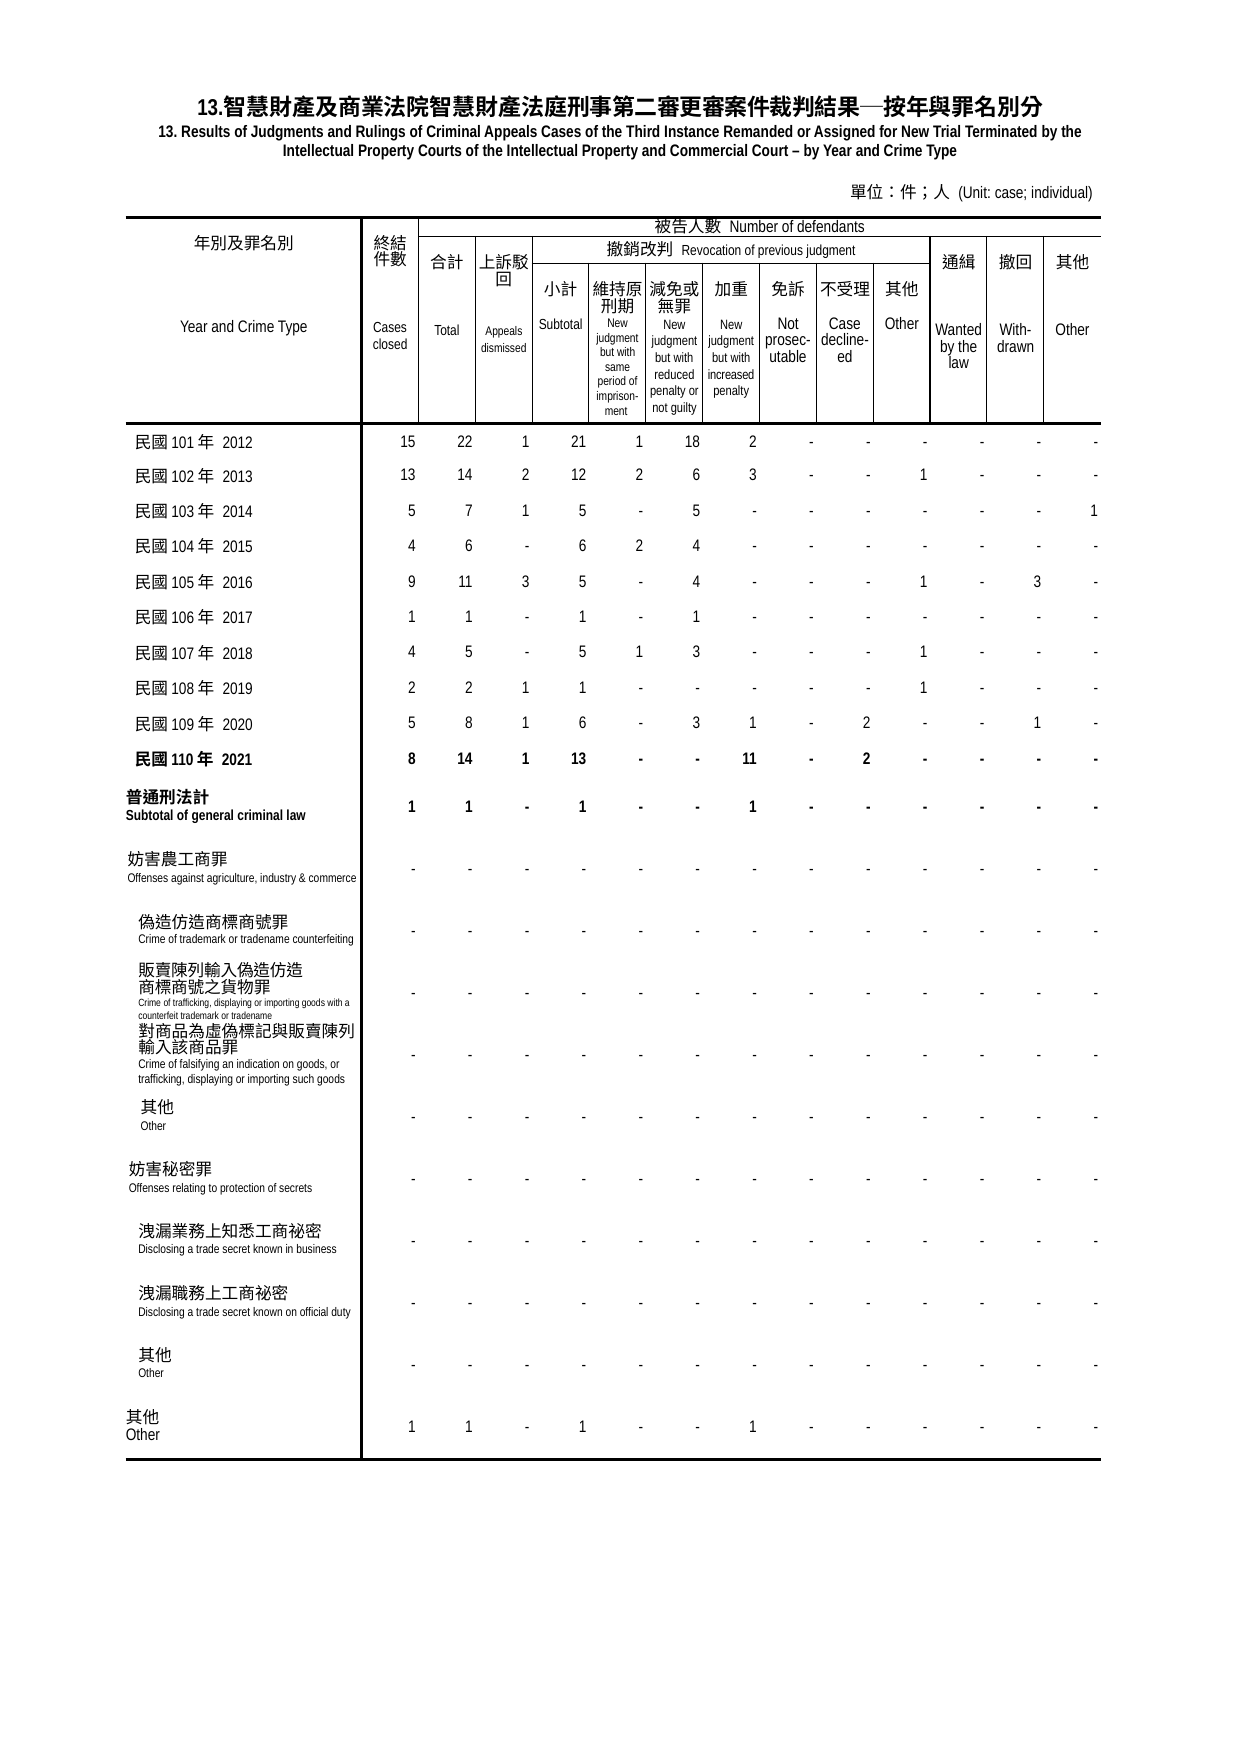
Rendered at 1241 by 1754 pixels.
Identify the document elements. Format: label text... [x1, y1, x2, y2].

table_cell 對商品為虛偽標記與販賣陳列輸入該商品罪 Crime of falsifying an indication on goods, or trafficking, displaying or importing such goods [126, 1024, 360, 1086]
table_cell - [363, 1334, 418, 1396]
table_cell - [1044, 1024, 1101, 1086]
table_cell 撤銷改判 Revocation of previous judgment [533, 237, 929, 263]
table_cell - [1044, 1396, 1101, 1458]
table_cell - [873, 1334, 930, 1396]
table_cell - [816, 1148, 873, 1210]
table_cell - [759, 634, 816, 669]
table_cell - [987, 457, 1044, 492]
table_cell - [532, 962, 589, 1024]
table_cell - [873, 740, 930, 776]
table_cell - [930, 528, 987, 563]
table_cell - [532, 1272, 589, 1334]
text 13.智慧財產及商業法院智慧財產法庭刑事第二審更審案件裁判結果─按年與罪名別分 [148, 89, 1092, 122]
table_cell 8 [363, 740, 418, 776]
table_cell - [646, 962, 703, 1024]
table_cell - [816, 900, 873, 962]
table_cell - [418, 1024, 475, 1086]
table_cell 1 [475, 670, 532, 705]
table_cell - [703, 528, 759, 563]
table_cell - [646, 900, 703, 962]
table_cell - [363, 1024, 418, 1086]
table_cell 22 [418, 425, 475, 457]
table_cell 1 [873, 563, 930, 599]
table_cell - [759, 1272, 816, 1334]
table_cell 4 [363, 528, 418, 563]
table_cell - [703, 962, 759, 1024]
table_cell - [589, 670, 646, 705]
table_cell 6 [532, 528, 589, 563]
table_cell - [987, 425, 1044, 457]
table_cell - [475, 1024, 532, 1086]
text 單位：件；人 (Unit: case; individual) [148, 179, 1092, 203]
table_cell 妨害秘密罪 Offenses relating to protection of secrets [126, 1148, 360, 1210]
table_cell - [589, 705, 646, 740]
table_cell - [475, 599, 532, 634]
table_cell - [816, 670, 873, 705]
table_cell - [873, 1210, 930, 1272]
table_cell - [873, 962, 930, 1024]
table_cell - [646, 740, 703, 776]
table_cell - [1044, 1334, 1101, 1396]
text 13. Results of Judgments and Rulings of Criminal Appeals Cases of the Third Instance Remanded or Assigned for New Trial Terminated by the Intellectual Property Courts of the Intellectual Property and Commercial Court – by Year and Crime Type [148, 122, 1092, 160]
table_cell - [1044, 740, 1101, 776]
table_cell - [475, 1148, 532, 1210]
table_cell - [646, 1272, 703, 1334]
table_cell 2 [589, 457, 646, 492]
table_cell - [1044, 425, 1101, 457]
table_cell - [703, 1024, 759, 1086]
table_cell - [816, 838, 873, 900]
table_cell 14 [418, 457, 475, 492]
table_cell - [1044, 962, 1101, 1024]
table_cell - [589, 1024, 646, 1086]
table_cell 5 [363, 493, 418, 528]
table_cell - [475, 962, 532, 1024]
table_cell 民國106年 2017 [126, 599, 360, 634]
table_cell - [475, 900, 532, 962]
table_cell - [987, 1148, 1044, 1210]
table_cell - [759, 528, 816, 563]
table_cell 1 [363, 776, 418, 838]
table_cell - [816, 1272, 873, 1334]
table_cell - [589, 740, 646, 776]
table_cell - [759, 962, 816, 1024]
table_cell - [532, 1210, 589, 1272]
table_cell - [589, 838, 646, 900]
table_cell - [589, 776, 646, 838]
table_cell 洩漏業務上知悉工商祕密 Disclosing a trade secret known in business [126, 1210, 360, 1272]
table_cell - [759, 838, 816, 900]
table_cell 3 [703, 457, 759, 492]
table_cell - [987, 1334, 1044, 1396]
table_cell 維持原 刑期 New judgment but with same period of imprison- ment [589, 264, 645, 422]
table_cell - [475, 1210, 532, 1272]
table_cell - [930, 740, 987, 776]
table_cell 民國102年 2013 [126, 457, 360, 492]
table_cell - [532, 1086, 589, 1148]
table_cell 4 [363, 634, 418, 669]
table_cell 8 [418, 705, 475, 740]
table_cell - [759, 776, 816, 838]
table_cell - [759, 1148, 816, 1210]
table_cell 1 [475, 705, 532, 740]
table_cell 1 [703, 705, 759, 740]
table_cell 6 [646, 457, 703, 492]
table_cell - [703, 1210, 759, 1272]
table_cell - [589, 1396, 646, 1458]
table_cell - [646, 1210, 703, 1272]
table_cell - [1044, 634, 1101, 669]
table_cell - [418, 1148, 475, 1210]
table_cell - [418, 1334, 475, 1396]
table_cell 1 [363, 599, 418, 634]
table_cell 1 [532, 1396, 589, 1458]
table_cell - [703, 670, 759, 705]
table_cell - [589, 962, 646, 1024]
table_cell 免訴 Not prosec-utable [760, 264, 816, 422]
table_cell - [873, 528, 930, 563]
table_cell - [930, 563, 987, 599]
table_cell 14 [418, 740, 475, 776]
table_cell - [987, 1396, 1044, 1458]
table_cell - [418, 1272, 475, 1334]
table_cell 1 [646, 599, 703, 634]
table_cell - [589, 1272, 646, 1334]
table_cell 民國104年 2015 [126, 528, 360, 563]
table_cell - [987, 528, 1044, 563]
table_cell - [987, 776, 1044, 838]
table_cell 其他 Other [1044, 237, 1101, 422]
table_cell - [1044, 838, 1101, 900]
table_cell - [873, 1396, 930, 1458]
table_cell - [589, 1148, 646, 1210]
table_cell - [475, 1272, 532, 1334]
table_cell - [816, 528, 873, 563]
table_cell 撤回 With- drawn [987, 237, 1043, 422]
table_cell 上訴駁回 Appeals dismissed [476, 237, 532, 422]
table_cell - [418, 838, 475, 900]
table_cell - [363, 1210, 418, 1272]
table_cell - [475, 838, 532, 900]
table_cell 6 [418, 528, 475, 563]
table_cell 1 [589, 634, 646, 669]
table_cell - [759, 1210, 816, 1272]
table_cell 妨害農工商罪 Offenses against agriculture, industry & commerce [126, 838, 360, 900]
table_cell - [987, 740, 1044, 776]
table_cell - [703, 900, 759, 962]
table_cell 小計 Subtotal [533, 264, 588, 422]
table_cell - [475, 528, 532, 563]
table_cell 5 [418, 634, 475, 669]
table_cell 2 [816, 740, 873, 776]
table_cell - [873, 1024, 930, 1086]
table_cell 21 [532, 425, 589, 457]
table_cell - [589, 900, 646, 962]
table_cell - [589, 1086, 646, 1148]
table_cell - [816, 599, 873, 634]
table_cell 民國110年 2021 [126, 740, 360, 776]
table_cell - [1044, 457, 1101, 492]
table_cell - [532, 900, 589, 962]
table_cell - [589, 493, 646, 528]
table_cell 1 [873, 670, 930, 705]
table_cell 不受理 Case decline-ed [817, 264, 873, 422]
table_cell 4 [646, 528, 703, 563]
table_cell - [703, 838, 759, 900]
table_cell - [1044, 900, 1101, 962]
table_cell - [1044, 776, 1101, 838]
table_cell - [987, 900, 1044, 962]
table_cell - [873, 599, 930, 634]
table_cell - [589, 563, 646, 599]
table_cell - [873, 1148, 930, 1210]
table_cell - [930, 962, 987, 1024]
table_cell - [703, 1334, 759, 1396]
table_cell - [1044, 1086, 1101, 1148]
table_cell - [873, 1272, 930, 1334]
table_cell - [873, 838, 930, 900]
table_cell - [930, 457, 987, 492]
table_cell - [363, 1272, 418, 1334]
table_cell 3 [646, 634, 703, 669]
table_cell - [816, 425, 873, 457]
table_cell 販賣陳列輸入偽造仿造 商標商號之貨物罪 Crime of trafficking, displaying or importing goods with a counterfeit trademark or tradename [126, 962, 360, 1024]
table_cell 1 [1044, 493, 1101, 528]
table_cell 3 [646, 705, 703, 740]
table_cell - [930, 900, 987, 962]
table_cell - [759, 740, 816, 776]
table_cell 4 [646, 563, 703, 599]
table_cell 1 [532, 670, 589, 705]
table_cell - [930, 1272, 987, 1334]
table_cell - [418, 962, 475, 1024]
table_cell - [987, 838, 1044, 900]
table_cell 3 [987, 563, 1044, 599]
table_cell - [1044, 1272, 1101, 1334]
table_cell - [930, 1210, 987, 1272]
table_cell - [873, 425, 930, 457]
table_cell - [759, 599, 816, 634]
table_cell 1 [703, 1396, 759, 1458]
table_cell - [759, 457, 816, 492]
table_cell - [532, 1024, 589, 1086]
table_cell - [987, 962, 1044, 1024]
table_cell - [816, 1210, 873, 1272]
table_cell - [930, 1334, 987, 1396]
table_cell 5 [532, 493, 589, 528]
table_cell - [646, 838, 703, 900]
table_cell - [816, 776, 873, 838]
table_cell - [987, 1210, 1044, 1272]
table_cell - [475, 1396, 532, 1458]
table_cell 2 [589, 528, 646, 563]
table_cell 洩漏職務上工商祕密 Disclosing a trade secret known on official duty [126, 1272, 360, 1334]
table_cell 1 [475, 425, 532, 457]
table_cell 5 [532, 634, 589, 669]
table_cell 1 [703, 776, 759, 838]
table_cell - [703, 563, 759, 599]
table_cell - [703, 1148, 759, 1210]
table_cell - [873, 776, 930, 838]
table_cell - [816, 1396, 873, 1458]
table_cell - [873, 493, 930, 528]
table_cell - [589, 1334, 646, 1396]
table_cell - [703, 634, 759, 669]
table_cell - [759, 1334, 816, 1396]
table_cell - [475, 1086, 532, 1148]
table_cell - [646, 776, 703, 838]
table_cell 13 [532, 740, 589, 776]
table_cell 其他 Other [126, 1086, 360, 1148]
table_cell - [475, 776, 532, 838]
table_cell 2 [363, 670, 418, 705]
table_cell - [987, 1272, 1044, 1334]
table_cell - [363, 1148, 418, 1210]
table_cell - [816, 1086, 873, 1148]
table_cell 加重 New judgment but with increased penalty [703, 264, 759, 422]
table_cell - [759, 1086, 816, 1148]
table_cell 3 [475, 563, 532, 599]
table_cell - [930, 634, 987, 669]
table_cell - [759, 705, 816, 740]
table_cell - [1044, 563, 1101, 599]
table_cell - [873, 1086, 930, 1148]
table_cell 2 [418, 670, 475, 705]
table_cell 1 [532, 776, 589, 838]
table_cell - [646, 1024, 703, 1086]
table_cell - [363, 1086, 418, 1148]
table_cell 偽造仿造商標商號罪 Crime of trademark or tradename counterfeiting [126, 900, 360, 962]
table_cell 1 [418, 1396, 475, 1458]
table_cell 12 [532, 457, 589, 492]
table_cell 其他 Other [126, 1396, 360, 1458]
table_cell 1 [363, 1396, 418, 1458]
table_cell - [418, 1086, 475, 1148]
table_cell 普通刑法計 Subtotal of general criminal law [126, 776, 360, 838]
table_cell - [646, 1396, 703, 1458]
table_cell - [646, 1086, 703, 1148]
table_cell - [930, 705, 987, 740]
table_cell 9 [363, 563, 418, 599]
table_cell - [987, 1086, 1044, 1148]
table_cell - [816, 493, 873, 528]
table_cell - [816, 1334, 873, 1396]
table_cell 民國105年 2016 [126, 563, 360, 599]
table_cell - [363, 900, 418, 962]
table_cell 1 [475, 740, 532, 776]
table_cell - [930, 1148, 987, 1210]
table_cell 1 [532, 599, 589, 634]
table_cell - [987, 634, 1044, 669]
table_cell - [1044, 599, 1101, 634]
table_header 終結 件數 Cases closed [363, 219, 418, 422]
table_cell - [759, 493, 816, 528]
table_cell 18 [646, 425, 703, 457]
table_cell 1 [418, 776, 475, 838]
table_cell 民國108年 2019 [126, 670, 360, 705]
table_cell - [987, 493, 1044, 528]
table_cell - [816, 563, 873, 599]
table_cell - [1044, 1210, 1101, 1272]
table_cell - [703, 599, 759, 634]
table_cell - [646, 1334, 703, 1396]
table_cell - [532, 838, 589, 900]
table_cell 5 [646, 493, 703, 528]
table_cell - [930, 1396, 987, 1458]
table_cell - [816, 962, 873, 1024]
table_cell - [589, 599, 646, 634]
table_cell 合計 Total [419, 237, 475, 422]
table_cell - [475, 1334, 532, 1396]
table_cell - [703, 1086, 759, 1148]
table_cell - [759, 900, 816, 962]
table_cell 5 [363, 705, 418, 740]
table_cell - [930, 838, 987, 900]
table_cell - [532, 1334, 589, 1396]
table_cell - [930, 493, 987, 528]
table_cell 民國107年 2018 [126, 634, 360, 669]
table_cell - [759, 670, 816, 705]
table_cell 民國103年 2014 [126, 493, 360, 528]
table_cell - [475, 634, 532, 669]
table_cell - [646, 1148, 703, 1210]
table_cell 11 [703, 740, 759, 776]
table_cell - [1044, 705, 1101, 740]
table_cell - [759, 1396, 816, 1458]
table_cell - [759, 1024, 816, 1086]
table_cell - [759, 563, 816, 599]
table_cell - [646, 670, 703, 705]
table_cell 減免或 無罪 New judgment but with reduced penalty or not guilty [646, 264, 702, 422]
table_cell 1 [475, 493, 532, 528]
table_cell - [759, 425, 816, 457]
table_cell 2 [475, 457, 532, 492]
table_cell 1 [589, 425, 646, 457]
table_cell - [930, 776, 987, 838]
table_cell 5 [532, 563, 589, 599]
table_header 年別及罪名別 Year and Crime Type [126, 219, 360, 422]
table_cell 1 [873, 634, 930, 669]
table_cell 1 [418, 599, 475, 634]
table_cell 民國101年 2012 [126, 425, 360, 457]
table_header 被告人數 Number of defendants [419, 219, 1101, 236]
table_cell 1 [873, 457, 930, 492]
table_cell 1 [987, 705, 1044, 740]
table_cell 其他 Other [874, 264, 929, 422]
table_cell - [363, 838, 418, 900]
table_cell - [703, 1272, 759, 1334]
table_cell 其他 Other [126, 1334, 360, 1396]
table_cell - [703, 493, 759, 528]
table_cell - [930, 1086, 987, 1148]
table_cell 7 [418, 493, 475, 528]
table_cell - [418, 900, 475, 962]
table_cell 2 [816, 705, 873, 740]
table_cell 2 [703, 425, 759, 457]
table_cell - [816, 634, 873, 669]
table_cell - [987, 670, 1044, 705]
table_cell - [873, 900, 930, 962]
table_cell 11 [418, 563, 475, 599]
table_cell - [418, 1210, 475, 1272]
table_cell - [363, 962, 418, 1024]
table_cell - [930, 425, 987, 457]
table_cell - [589, 1210, 646, 1272]
table_cell 15 [363, 425, 418, 457]
table_cell - [873, 705, 930, 740]
table_cell 6 [532, 705, 589, 740]
table_cell 民國109年 2020 [126, 705, 360, 740]
table_cell - [816, 457, 873, 492]
table_cell 13 [363, 457, 418, 492]
table_cell 通緝 Wanted by the law [931, 237, 986, 422]
table_cell - [1044, 670, 1101, 705]
table_cell - [930, 599, 987, 634]
table_cell - [1044, 1148, 1101, 1210]
table_cell - [816, 1024, 873, 1086]
table_cell - [987, 599, 1044, 634]
table_cell - [930, 1024, 987, 1086]
table_cell - [1044, 528, 1101, 563]
table_cell - [532, 1148, 589, 1210]
table_cell - [987, 1024, 1044, 1086]
table_cell - [930, 670, 987, 705]
